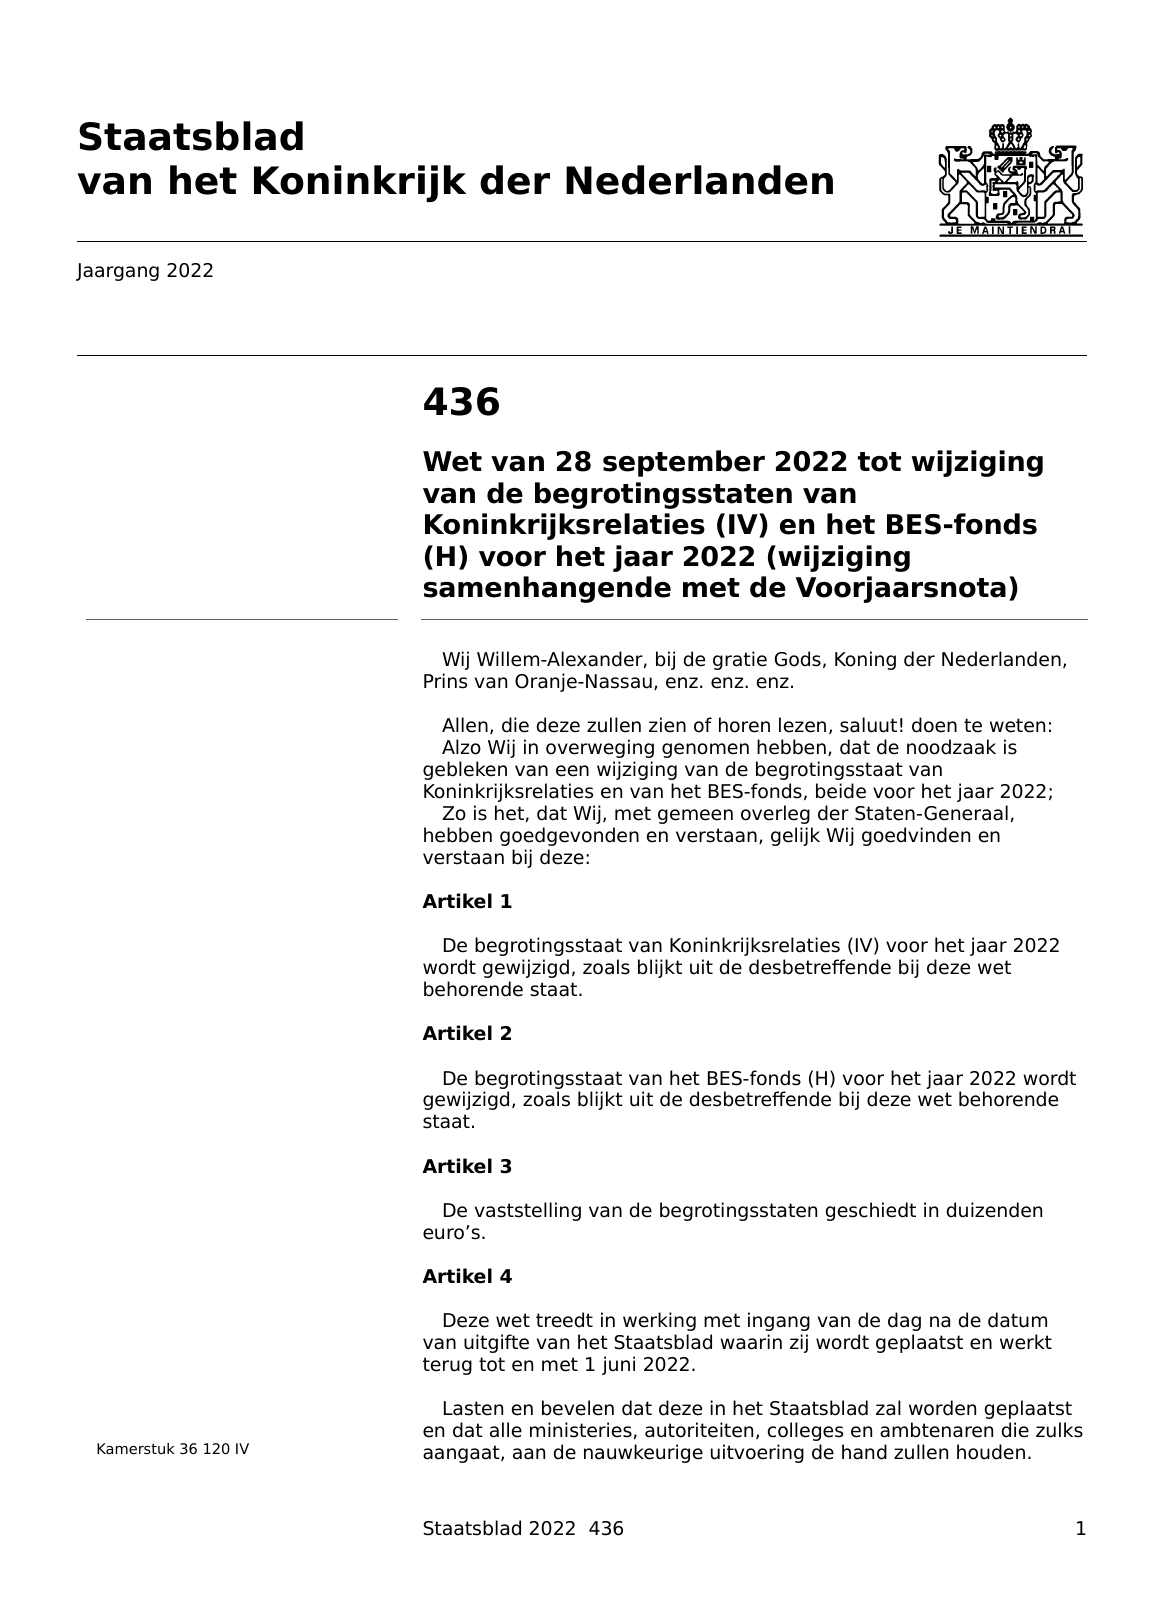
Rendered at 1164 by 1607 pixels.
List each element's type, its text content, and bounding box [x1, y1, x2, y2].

subtitle 436 [422, 381, 1087, 424]
picture [936, 115, 1087, 240]
text Deze wet treedt in werking met ingang van de dag na de datum van uitgifte van het Staatsblad waarin zij wordt geplaatst en werkt terug tot en met 1 juni 2022. [422, 1310, 1087, 1376]
text Zo is het, dat Wij, met gemeen overleg der Staten-Generaal, hebben goedgevonden en verstaan, gelijk Wij goedvinden en verstaan bij deze: [422, 803, 1087, 869]
subtitle Artikel 2 [422, 1023, 1087, 1045]
table_header [886, 100, 1087, 241]
text Wij Willem-Alexander, bij de gratie Gods, Koning der Nederlanden, Prins van Oranje-Nassau, enz. enz. enz. [422, 649, 1087, 693]
subtitle Artikel 3 [422, 1156, 1087, 1177]
text Allen, die deze zullen zien of horen lezen, saluut! doen te weten: [422, 715, 1087, 737]
text De begrotingsstaat van Koninkrijksrelaties (IV) voor het jaar 2022 wordt gewijzigd, zoals blijkt uit de desbetreffende bij deze wet behorende staat. [422, 935, 1087, 1001]
text Kamerstuk 36 120 IV [77, 1441, 396, 1458]
table_cell Jaargang 2022 [77, 242, 1087, 355]
text De vaststelling van de begrotingsstaten geschiedt in duizenden euro’s. [422, 1200, 1087, 1244]
text De begrotingsstaat van het BES-fonds (H) voor het jaar 2022 wordt gewijzigd, zoals blijkt uit de desbetreffende bij deze wet behorende staat. [422, 1067, 1087, 1133]
table_header Staatsblad van het Koninkrijk der Nederlanden [77, 100, 886, 241]
subtitle Artikel 1 [422, 891, 1087, 913]
text Wet van 28 september 2022 tot wijziging van de begrotingsstaten van Koninkrijksrelaties (IV) en het BES-fonds (H) voor het jaar 2022 (wijziging samenhangende met de Voorjaarsnota) [422, 447, 1087, 604]
subtitle Artikel 4 [422, 1266, 1087, 1288]
text Lasten en bevelen dat deze in het Staatsblad zal worden geplaatst en dat alle ministeries, autoriteiten, colleges en ambtenaren die zulks aangaat, aan de nauwkeurige uitvoering de hand zullen houden. [422, 1398, 1087, 1464]
text Alzo Wij in overweging genomen hebben, dat de noodzaak is gebleken van een wijziging van de begrotingsstaat van Koninkrijksrelaties en van het BES-fonds, beide voor het jaar 2022; [422, 737, 1087, 803]
